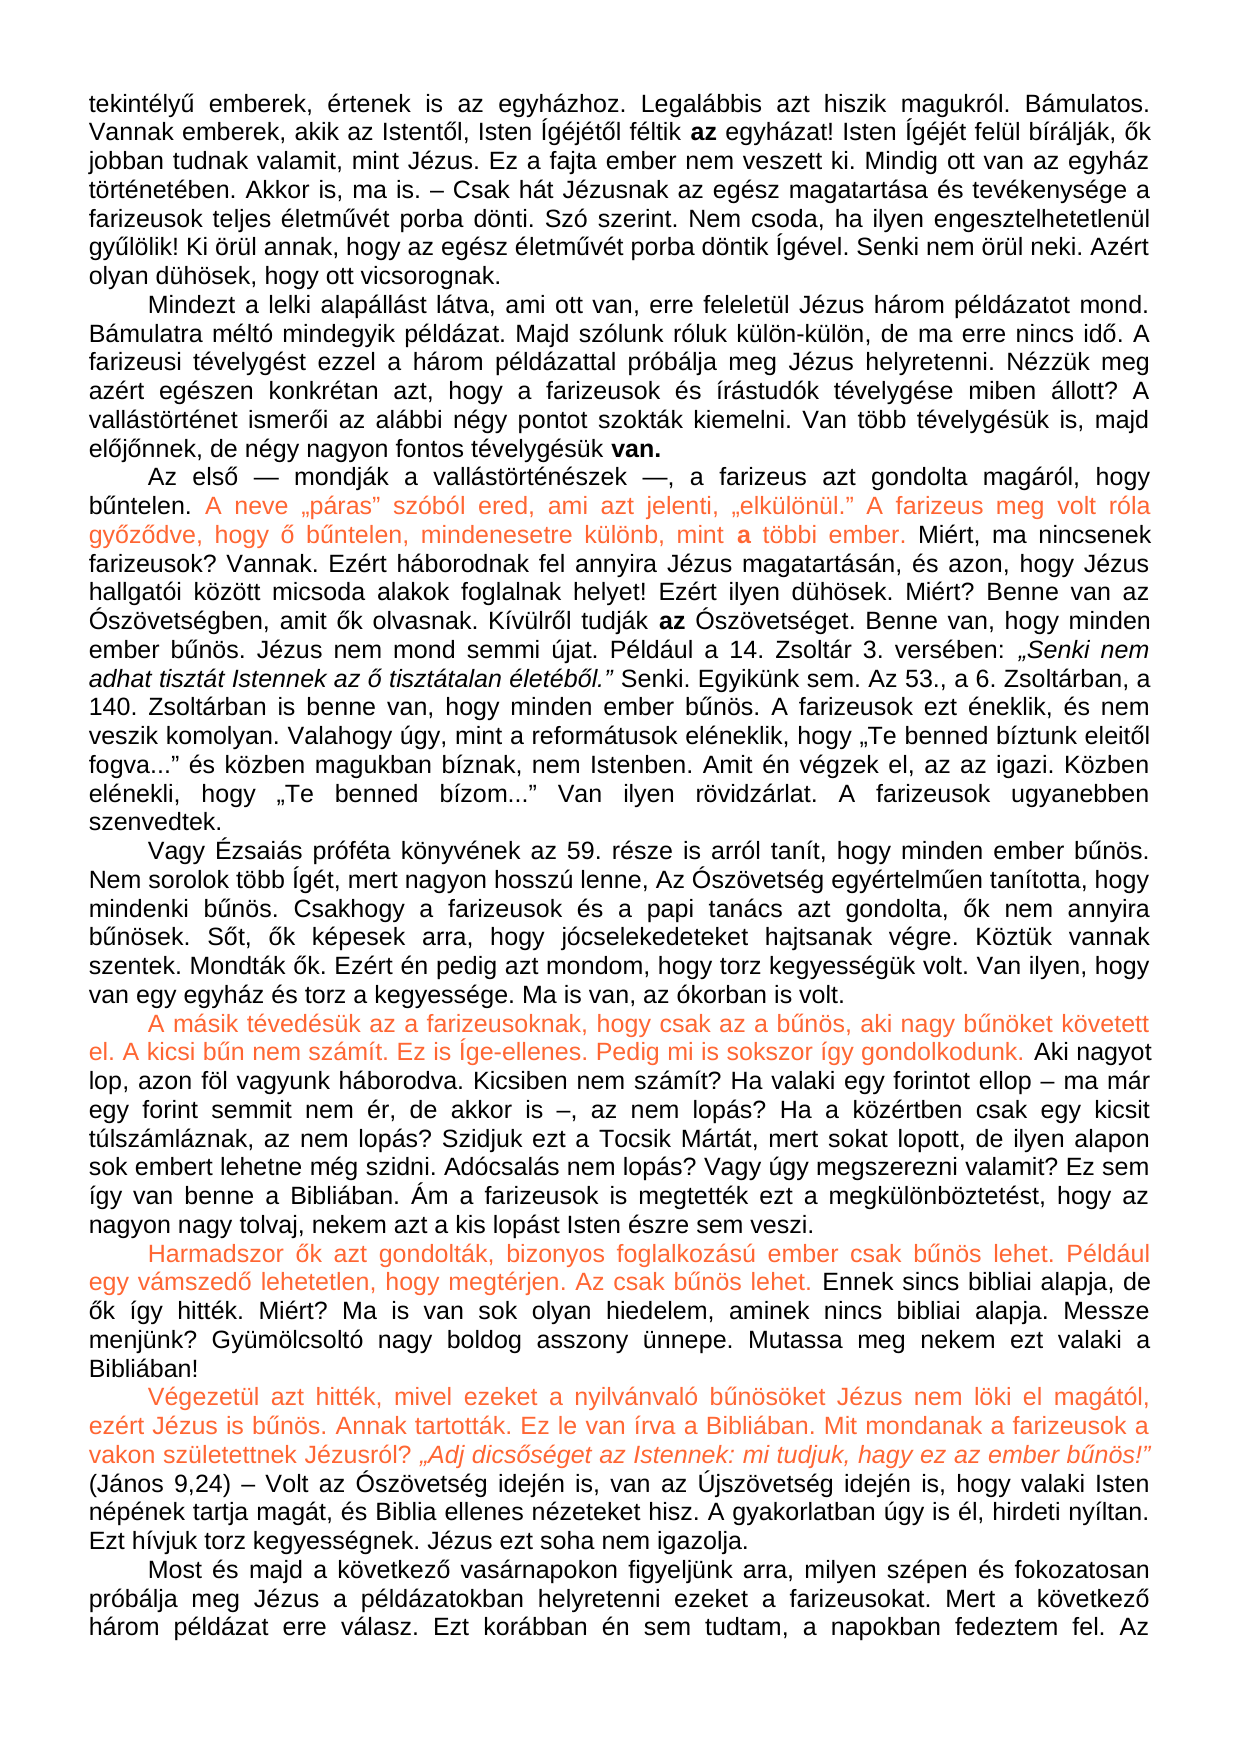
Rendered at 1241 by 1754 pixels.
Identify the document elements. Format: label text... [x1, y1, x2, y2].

text Harmadszor ők azt gondolták, bizonyos foglalkozású ember csak bűnös lehet. Például egy vámszedő lehetetlen, hogy megtérjen. Az csak bűnös lehet. Ennek sincs bibliai alapja, de ők így hitték. Miért? Ma is van sok olyan hiedelem, aminek nincs bibliai alapja. Messze menjünk? Gyümölcsoltó nagy boldog asszony ünnepe. Mutassa meg nekem ezt valaki a Bibliában! [88, 1238, 1152, 1382]
text Végezetül azt hitték, mivel ezeket a nyilvánvaló bűnösöket Jézus nem löki el magától, ezért Jézus is bűnös. Annak tartották. Ez le van írva a Bibliában. Mit mondanak a farizeusok a vakon születettnek Jézusról? „Adj dicsőséget az Istennek: mi tudjuk, hagy ez az ember bűnös!” (János 9,24) – Volt az Ószövetség idején is, van az Újszövetség idején is, hogy valaki Isten népének tartja magát, és Biblia ellenes nézeteket hisz. A gyakorlatban úgy is él, hirdeti nyíltan. Ezt hívjuk torz kegyességnek. Jézus ezt soha nem igazolja. [88, 1382, 1152, 1555]
text Vagy Ézsaiás próféta könyvének az 59. része is arról tanít, hogy minden ember bűnös. Nem sorolok több Ígét, mert nagyon hosszú lenne, Az Ószövetség egyértelműen tanította, hogy mindenki bűnös. Csakhogy a farizeusok és a papi tanács azt gondolta, ők nem annyira bűnösek. Sőt, ők képesek arra, hogy jócselekedeteket hajtsanak végre. Köztük vannak szentek. Mondták ők. Ezért én pedig azt mondom, hogy torz kegyességük volt. Van ilyen, hogy van egy egyház és torz a kegyessége. Ma is van, az ókorban is volt. [88, 836, 1152, 1008]
text A másik tévedésük az a farizeusoknak, hogy csak az a bűnös, aki nagy bűnöket követett el. A kicsi bűn nem számít. Ez is Íge-ellenes. Pedig mi is sokszor így gondolkodunk. Aki nagyot lop, azon föl vagyunk háborodva. Kicsiben nem számít? Ha valaki egy forintot ellop – ma már egy forint semmit nem ér, de akkor is –, az nem lopás? Ha a közértben csak egy kicsit túlszámláznak, az nem lopás? Szidjuk ezt a Tocsik Mártát, mert sokat lopott, de ilyen alapon sok embert lehetne még szidni. Adócsalás nem lopás? Vagy úgy megszerezni valamit? Ez sem így van benne a Bibliában. Ám a farizeusok is megtették ezt a megkülönböztetést, hogy az nagyon nagy tolvaj, nekem azt a kis lopást Isten észre sem veszi. [88, 1008, 1152, 1238]
text Az első — mondják a vallástörténészek —, a farizeus azt gondolta magáról, hogy bűntelen. A neve „páras” szóból ered, ami azt jelenti, „elkülönül.” A farizeus meg volt róla győződve, hogy ő bűntelen, mindenesetre különb, mint a többi ember. Miért, ma nincsenek farizeusok? Vannak. Ezért háborodnak fel annyira Jézus magatartásán, és azon, hogy Jézus hallgatói között micsoda alakok foglalnak helyet! Ezért ilyen dühösek. Miért? Benne van az Ószövetségben, amit ők olvasnak. Kívülről tudják az Ószövetséget. Benne van, hogy minden ember bűnös. Jézus nem mond semmi újat. Például a 14. Zsoltár 3. versében: „Senki nem adhat tisztát Istennek az ő tisztátalan életéből.” Senki. Egyikünk sem. Az 53., a 6. Zsoltárban, a 140. Zsoltárban is benne van, hogy minden ember bűnös. A farizeusok ezt éneklik, és nem veszik komolyan. Valahogy úgy, mint a reformátusok eléneklik, hogy „Te benned bíztunk eleitől fogva...” és közben magukban bíznak, nem Istenben. Amit én végzek el, az az igazi. Közben elénekli, hogy „Te benned bízom...” Van ilyen rövidzárlat. A farizeusok ugyanebben szenvedtek. [88, 462, 1152, 836]
text tekintélyű emberek, értenek is az egyházhoz. Legalábbis azt hiszik magukról. Bámulatos. Vannak emberek, akik az Istentől, Isten Ígéjétől féltik az egyházat! Isten Ígéjét felül bírálják, ők jobban tudnak valamit, mint Jézus. Ez a fajta ember nem veszett ki. Mindig ott van az egyház történetében. Akkor is, ma is. – Csak hát Jézusnak az egész magatartása és tevékenysége a farizeusok teljes életművét porba dönti. Szó szerint. Nem csoda, ha ilyen engesztelhetetlenül gyűlölik! Ki örül annak, hogy az egész életművét porba döntik Ígével. Senki nem örül neki. Azért olyan dühösek, hogy ott vicsorognak. [88, 88, 1152, 290]
text Mindezt a lelki alapállást látva, ami ott van, erre feleletül Jézus három példázatot mond. Bámulatra méltó mindegyik példázat. Majd szólunk róluk külön-külön, de ma erre nincs idő. A farizeusi tévelygést ezzel a három példázattal próbálja meg Jézus helyretenni. Nézzük meg azért egészen konkrétan azt, hogy a farizeusok és írástudók tévelygése miben állott? A vallástörténet ismerői az alábbi négy pontot szokták kiemelni. Van több tévelygésük is, majd előjőnnek, de négy nagyon fontos tévelygésük van. [88, 290, 1152, 462]
text Most és majd a következő vasárnapokon figyeljünk arra, milyen szépen és fokozatosan próbálja meg Jézus a példázatokban helyretenni ezeket a farizeusokat. Mert a következő három példázat erre válasz. Ezt korábban én sem tudtam, a napokban fedeztem fel. Az [88, 1555, 1152, 1641]
